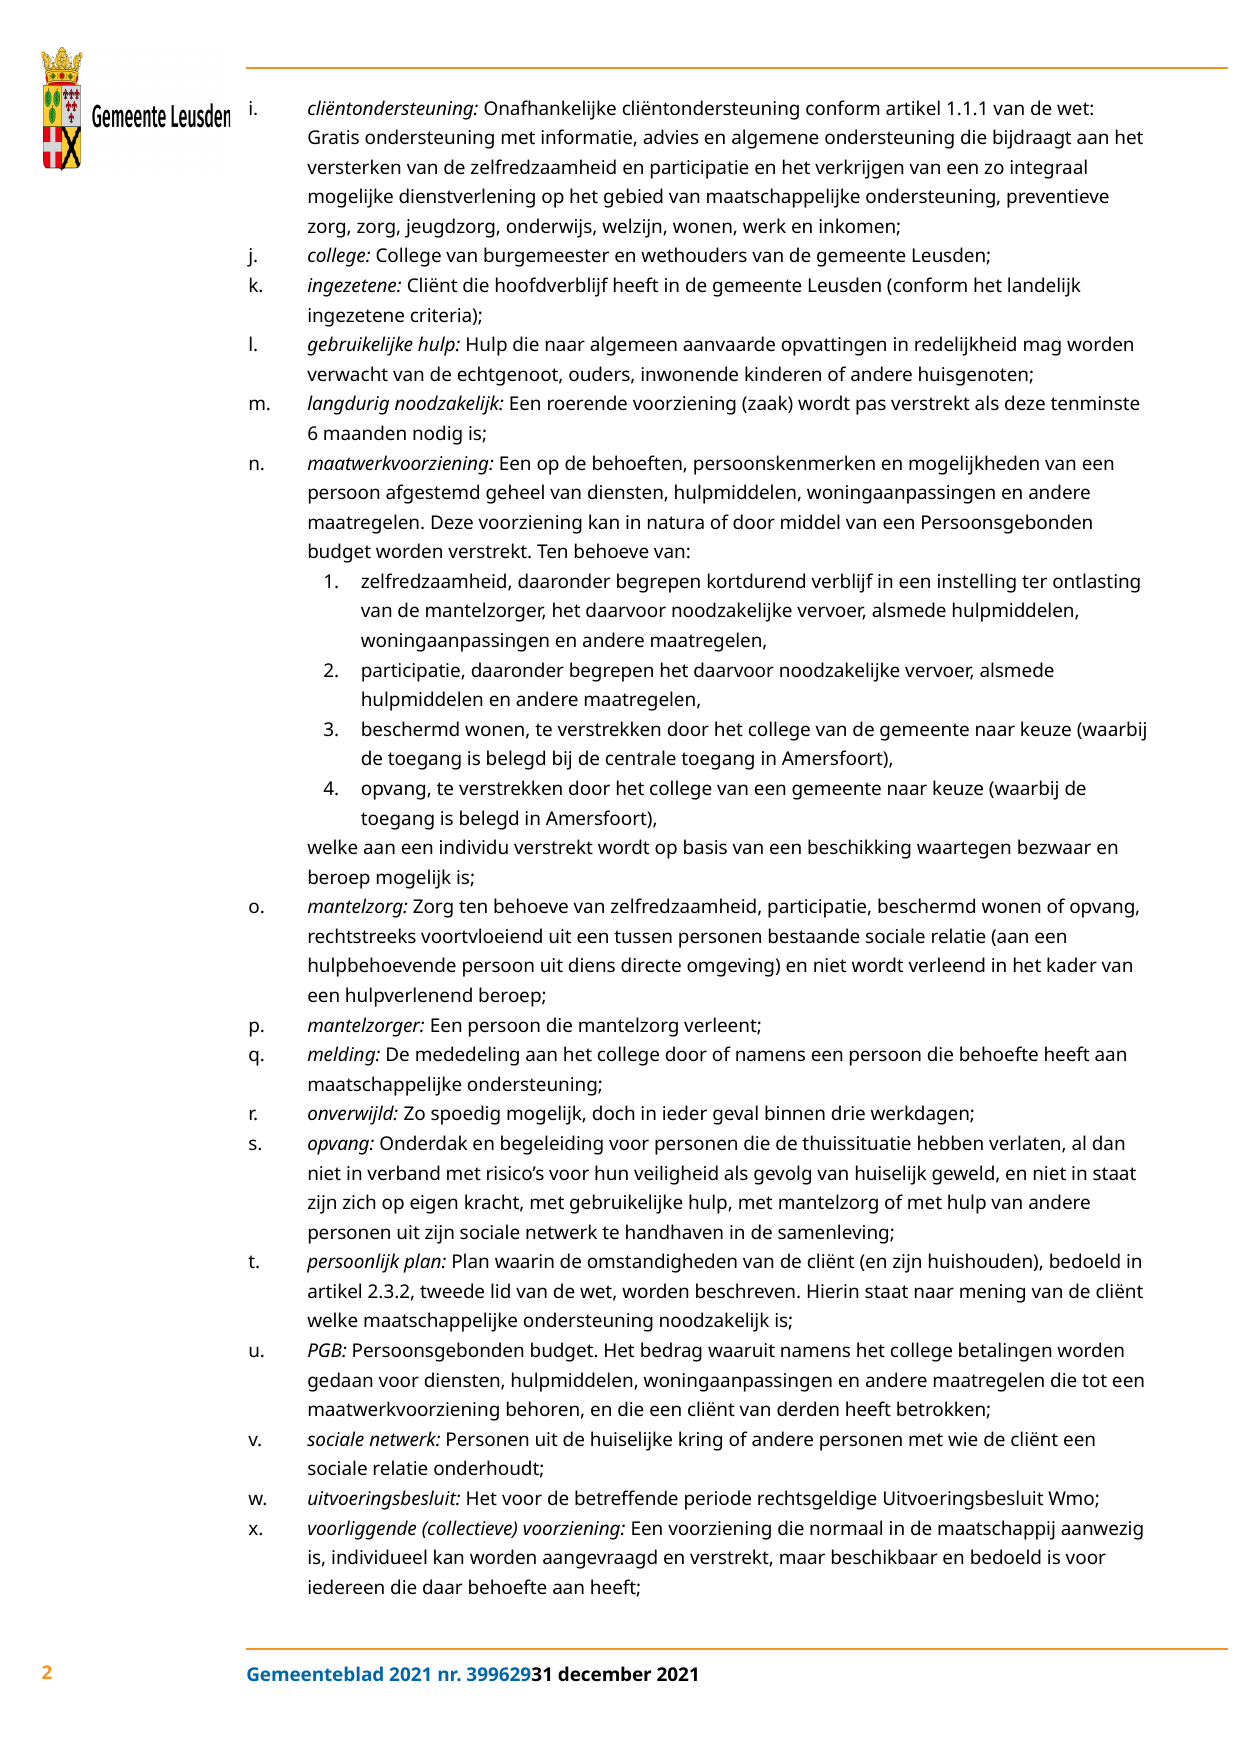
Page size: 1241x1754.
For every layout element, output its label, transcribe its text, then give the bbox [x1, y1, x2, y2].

list zelfredzaamheid, daaronder begrepen kortdurend verblijf in een instelling ter ontlasting van de mantelzorger, het daarvoor noodzakelijke vervoer, alsmede hulpmiddelen, woningaanpassingen en andere maatregelen, [323, 568, 1152, 653]
list PGB: Persoonsgebonden budget. Het bedrag waaruit namens het college betalingen worden gedaan voor diensten, hulpmiddelen, woningaanpassingen en andere maatregelen die tot een maatwerkvoorziening behoren, en die een cliënt van derden heeft betrokken; [248, 1337, 1152, 1422]
list sociale netwerk: Personen uit de huiselijke kring of andere personen met wie de cliënt een sociale relatie onderhoudt; [248, 1426, 1152, 1481]
list maatwerkvoorziening: Een op de behoeften, persoonskenmerken en mogelijkheden van een persoon afgestemd geheel van diensten, hulpmiddelen, woningaanpassingen en andere maatregelen. Deze voorziening kan in natura of door middel van een Persoonsgebonden budget worden verstrekt. Ten behoeve van: [248, 450, 1152, 564]
list college: College van burgemeester en wethouders van de gemeente Leusden; [248, 243, 1152, 268]
list persoonlijk plan: Plan waarin de omstandigheden van de cliënt (en zijn huishouden), bedoeld in artikel 2.3.2, tweede lid van de wet, worden beschreven. Hierin staat naar mening van de cliënt welke maatschappelijke ondersteuning noodzakelijk is; [248, 1248, 1152, 1333]
list opvang: Onderdak en begeleiding voor personen die de thuissituatie hebben verlaten, al dan niet in verband met risico’s voor hun veiligheid als gevolg van huiselijk geweld, en niet in staat zijn zich op eigen kracht, met gebruikelijke hulp, met mantelzorg of met hulp van andere personen uit zijn sociale netwerk te handhaven in de samenleving; [248, 1130, 1152, 1245]
list langdurig noodzakelijk: Een roerende voorziening (zaak) wordt pas verstrekt als deze tenminste 6 maanden nodig is; [248, 391, 1152, 446]
list onverwijld: Zo spoedig mogelijk, doch in ieder geval binnen drie werkdagen; [248, 1101, 1152, 1126]
list opvang, te verstrekken door het college van een gemeente naar keuze (waarbij de toegang is belegd in Amersfoort), [323, 775, 1152, 831]
list gebruikelijke hulp: Hulp die naar algemeen aanvaarde opvattingen in redelijkheid mag worden verwacht van de echtgenoot, ouders, inwonende kinderen of andere huisgenoten; [248, 331, 1152, 387]
list uitvoeringsbesluit: Het voor de betreffende periode rechtsgeldige Uitvoeringsbesluit Wmo; [248, 1485, 1152, 1511]
list mantelzorg: Zorg ten behoeve van zelfredzaamheid, participatie, beschermd wonen of opvang, rechtstreeks voortvloeiend uit een tussen personen bestaande sociale relatie (aan een hulpbehoevende persoon uit diens directe omgeving) en niet wordt verleend in het kader van een hulpverlenend beroep; [248, 893, 1152, 1008]
list voorliggende (collectieve) voorziening: Een voorziening die normaal in de maatschappij aanwezig is, individueel kan worden aangevraagd en verstrekt, maar beschikbaar en bedoeld is voor iedereen die daar behoefte aan heeft; [248, 1515, 1152, 1600]
list ingezetene: Cliënt die hoofdverblijf heeft in de gemeente Leusden (conform het landelijk ingezetene criteria); [248, 272, 1152, 328]
list beschermd wonen, te verstrekken door het college van de gemeente naar keuze (waarbij de toegang is belegd bij de centrale toegang in Amersfoort), [323, 716, 1152, 771]
list cliëntondersteuning: Onafhankelijke cliëntondersteuning conform artikel 1.1.1 van de wet: Gratis ondersteuning met informatie, advies en algemene ondersteuning die bijdraagt aan het versterken van de zelfredzaamheid en participatie en het verkrijgen van een zo integraal mogelijke dienstverlening op het gebied van maatschappelijke ondersteuning, preventieve zorg, zorg, jeugdzorg, onderwijs, welzijn, wonen, werk en inkomen; [248, 95, 1152, 239]
picture [41, 47, 231, 172]
list melding: De mededeling aan het college door of namens een persoon die behoefte heeft aan maatschappelijke ondersteuning; [248, 1041, 1152, 1097]
list participatie, daaronder begrepen het daarvoor noodzakelijke vervoer, alsmede hulpmiddelen en andere maatregelen, [323, 657, 1152, 712]
list mantelzorger: Een persoon die mantelzorg verleent; [248, 1012, 1152, 1038]
list welke aan een individu verstrekt wordt op basis van een beschikking waartegen bezwaar en beroep mogelijk is; [248, 834, 1152, 890]
